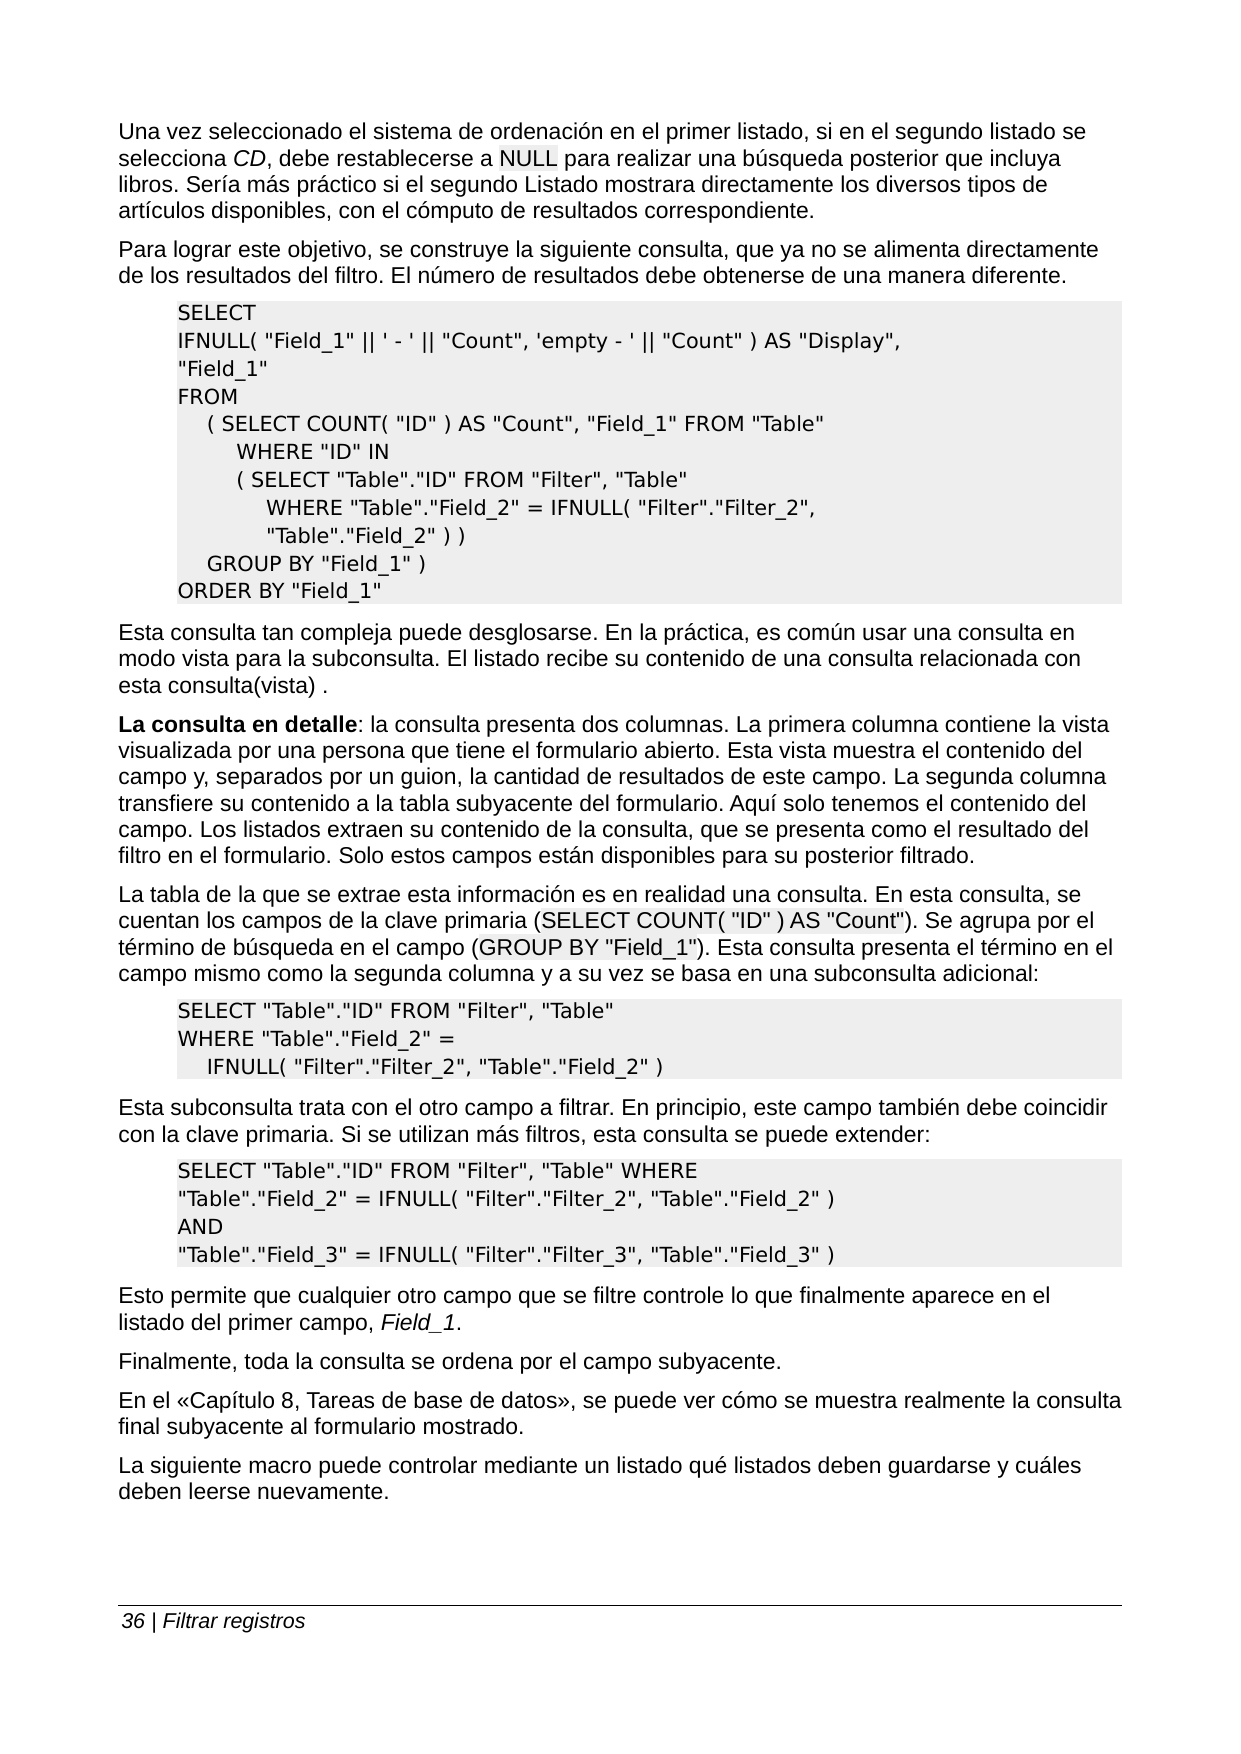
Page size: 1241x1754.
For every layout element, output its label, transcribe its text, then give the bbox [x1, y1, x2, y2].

text Esto permite que cualquier otro campo que se filtre controle lo que finalmente aparece en el listado del primer campo, Field_1. [118, 1282, 1122, 1335]
text WHERE "Table"."Field_2" = IFNULL( "Filter"."Filter_2", [177, 496, 1122, 520]
text Una vez seleccionado el sistema de ordenación en el primer listado, si en el segundo listado se selecciona CD, debe restablecerse a NULL para realizar una búsqueda posterior que incluya libros. Sería más práctico si el segundo Listado mostrara directamente los diversos tipos de artículos disponibles, con el cómputo de resultados correspondiente. [118, 118, 1122, 223]
text SELECT "Table"."ID" FROM "Filter", "Table" [177, 999, 1122, 1023]
text GROUP BY "Field_1" ) [177, 552, 1122, 576]
text AND [177, 1215, 1122, 1239]
text La siguiente macro puede controlar mediante un listado qué listados deben guardarse y cuáles deben leerse nuevamente. [118, 1452, 1122, 1504]
text FROM [177, 385, 1122, 409]
text En el «Capítulo 8, Tareas de base de datos», se puede ver cómo se muestra realmente la consulta final subyacente al formulario mostrado. [118, 1387, 1122, 1439]
text ( SELECT COUNT( "ID" ) AS "Count", "Field_1" FROM "Table" [177, 412, 1122, 437]
text SELECT "Table"."ID" FROM "Filter", "Table" WHERE [177, 1159, 1122, 1184]
text Finalmente, toda la consulta se ordena por el campo subyacente. [118, 1348, 1122, 1374]
text IFNULL( "Field_1" || ' - ' || "Count", 'empty - ' || "Count" ) AS "Display", [177, 329, 1122, 353]
text Esta consulta tan compleja puede desglosarse. En la práctica, es común usar una consulta en modo vista para la subconsulta. El listado recibe su contenido de una consulta relacionada con esta consulta(vista) . [118, 619, 1122, 698]
text Para lograr este objetivo, se construye la siguiente consulta, que ya no se alimenta directamente de los resultados del filtro. El número de resultados debe obtenerse de una manera diferente. [118, 236, 1122, 289]
text "Field_1" [177, 357, 1122, 381]
text "Table"."Field_2" ) ) [177, 524, 1122, 548]
text ( SELECT "Table"."ID" FROM "Filter", "Table" [177, 468, 1122, 492]
text SELECT [177, 301, 1122, 326]
text Esta subconsulta trata con el otro campo a filtrar. En principio, este campo también debe coincidir con la clave primaria. Si se utilizan más filtros, esta consulta se puede extender: [118, 1094, 1122, 1147]
text La tabla de la que se extrae esta información es en realidad una consulta. En esta consulta, se cuentan los campos de la clave primaria (SELECT COUNT( "ID" ) AS "Count"). Se agrupa por el término de búsqueda en el campo (GROUP BY "Field_1"). Esta consulta presenta el término en el campo mismo como la segunda columna y a su vez se basa en una subconsulta adicional: [118, 881, 1122, 987]
text ORDER BY "Field_1" [177, 579, 1122, 604]
text WHERE "Table"."Field_2" = [177, 1027, 1122, 1051]
text La consulta en detalle: la consulta presenta dos columnas. La primera columna contiene la vista visualizada por una persona que tiene el formulario abierto. Esta vista muestra el contenido del campo y, separados por un guion, la cantidad de resultados de este campo. La segunda columna transfiere su contenido a la tabla subyacente del formulario. Aquí solo tenemos el contenido del campo. Los listados extraen su contenido de la consulta, que se presenta como el resultado del filtro en el formulario. Solo estos campos están disponibles para su posterior filtrado. [118, 711, 1122, 869]
text WHERE "ID" IN [177, 440, 1122, 464]
text IFNULL( "Filter"."Filter_2", "Table"."Field_2" ) [177, 1055, 1122, 1079]
text "Table"."Field_2" = IFNULL( "Filter"."Filter_2", "Table"."Field_2" ) [177, 1187, 1122, 1212]
text "Table"."Field_3" = IFNULL( "Filter"."Filter_3", "Table"."Field_3" ) [177, 1243, 1122, 1267]
